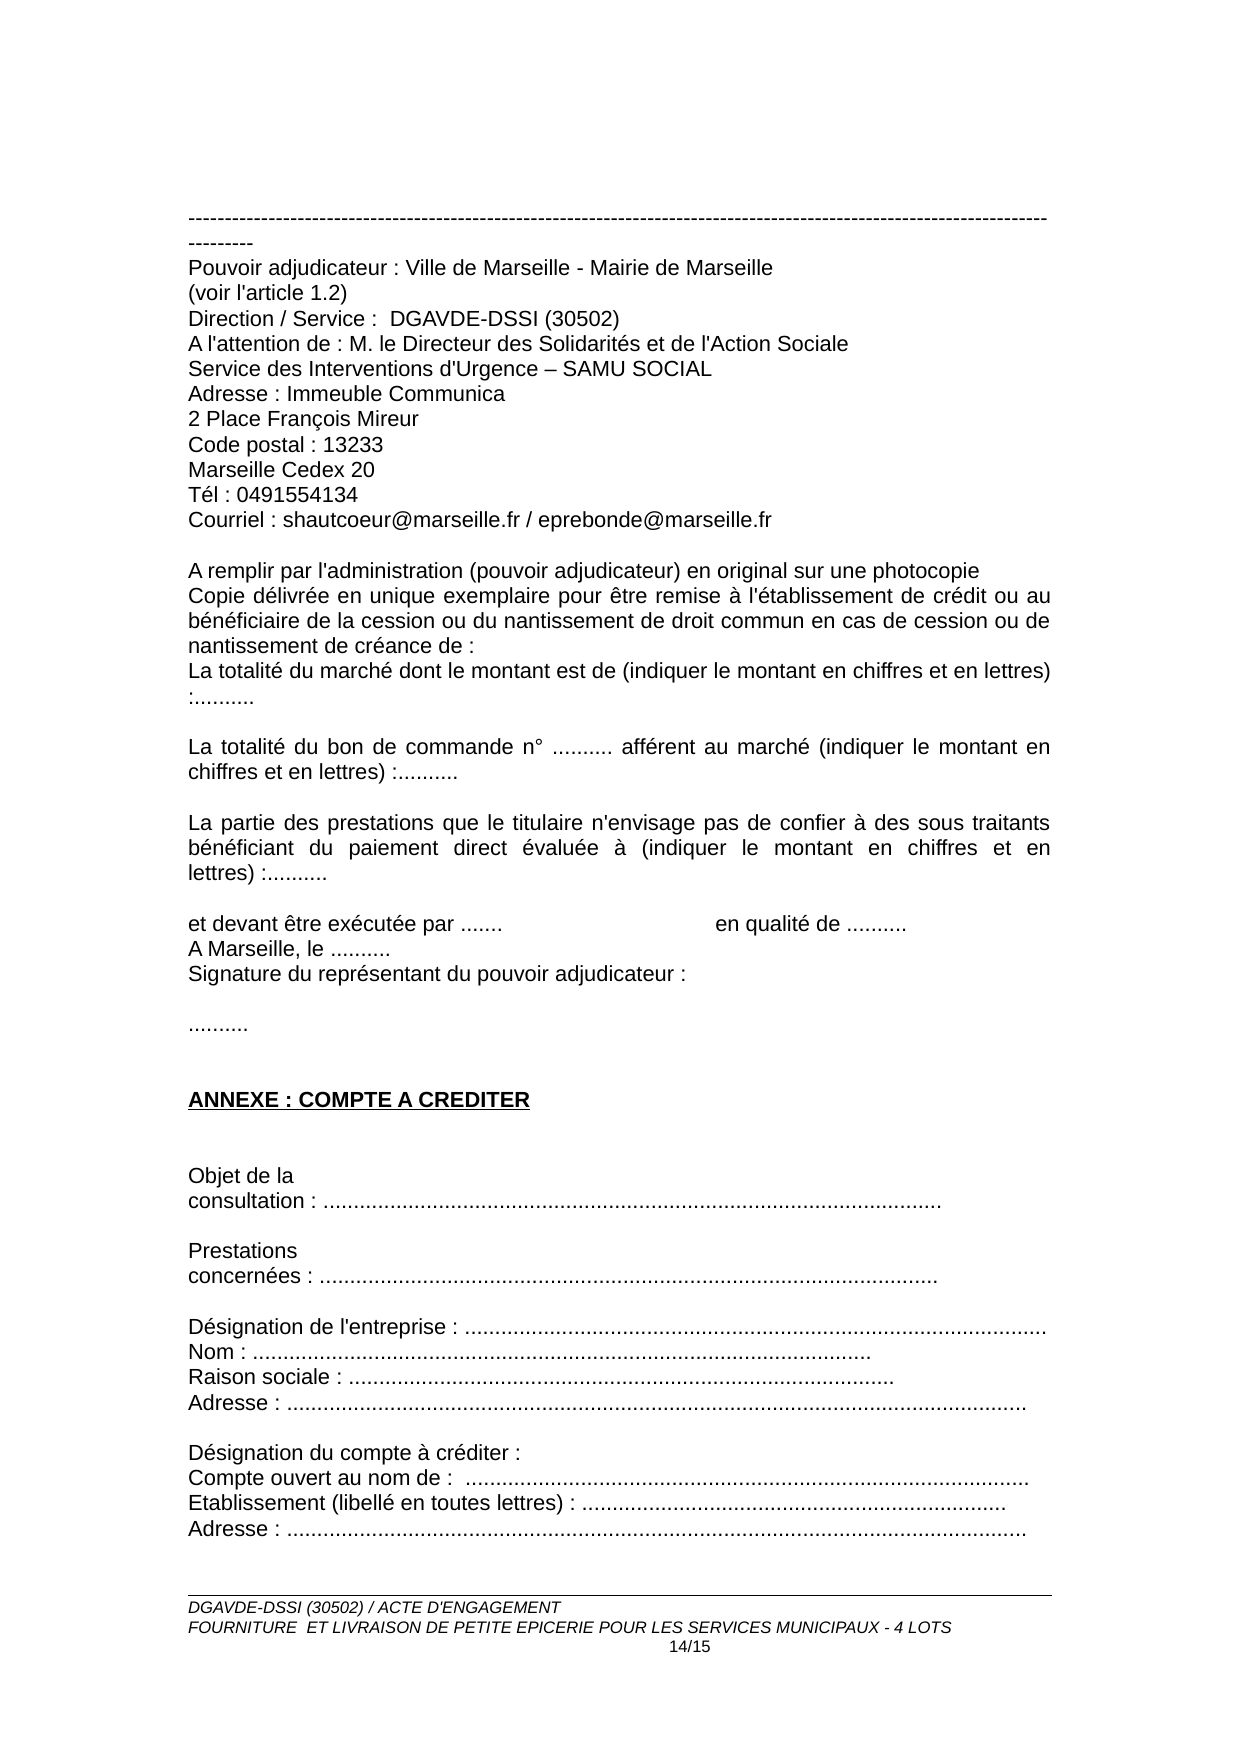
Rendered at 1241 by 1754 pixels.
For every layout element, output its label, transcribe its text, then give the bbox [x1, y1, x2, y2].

text La totalité du bon de commande n° .......... afférent au marché (indiquer le montant en chiffres et en lettres) :.......... [188, 734, 1052, 784]
text Désignation du compte à créditer : [188, 1440, 1052, 1465]
text Etablissement (libellé en toutes lettres) : ...................................................................... [188, 1490, 1052, 1515]
text Marseille Cedex 20 [188, 457, 1052, 482]
text .......... [188, 1011, 1052, 1036]
text ANNEXE : COMPTE A CREDITER [188, 1087, 1052, 1112]
text A Marseille, le .......... [188, 936, 1052, 961]
text Raison sociale : .......................................................................................... [188, 1364, 1052, 1389]
text Courriel : shautcoeur@marseille.fr / eprebonde@marseille.fr [188, 507, 1052, 532]
text Adresse : Immeuble Communica [188, 381, 1052, 406]
text Désignation de l'entreprise : ................................................................................................ [188, 1314, 1052, 1339]
text Adresse : .......................................................................................................................... [188, 1515, 1052, 1541]
text Adresse : .......................................................................................................................... [188, 1389, 1052, 1414]
text et devant être exécutée par ....... en qualité de .......... [188, 910, 1052, 936]
text (voir l'article 1.2) [188, 280, 1052, 305]
text Copie délivrée en unique exemplaire pour être remise à l'établissement de crédit ou au bénéficiaire de la cession ou du nantissement de droit commun en cas de cession ou de nantissement de créance de : [188, 583, 1052, 658]
text Nom : ...................................................................................................... [188, 1339, 1052, 1364]
text Code postal : 13233 [188, 431, 1052, 457]
text Tél : 0491554134 [188, 482, 1052, 507]
text La totalité du marché dont le montant est de (indiquer le montant en chiffres et en lettres) :.......... [188, 658, 1052, 709]
text Pouvoir adjudicateur : Ville de Marseille - Mairie de Marseille [188, 255, 1052, 280]
text A remplir par l'administration (pouvoir adjudicateur) en original sur une photocopie [188, 557, 1052, 583]
text Objet de la consultation : ...................................................................................................... [188, 1162, 1052, 1213]
text Direction / Service : DGAVDE-DSSI (30502) [188, 305, 1052, 331]
text Prestations concernées : ...................................................................................................... [188, 1238, 1052, 1288]
text A l'attention de : M. le Directeur des Solidarités et de l'Action Sociale [188, 331, 1052, 356]
text ------------------------------------------------------------------------------------------------------------------------------- [188, 204, 1052, 255]
text Compte ouvert au nom de : ............................................................................................. [188, 1465, 1052, 1490]
text 2 Place François Mireur [188, 406, 1052, 431]
text Service des Interventions d'Urgence – SAMU SOCIAL [188, 356, 1052, 381]
text Signature du représentant du pouvoir adjudicateur : [188, 961, 1052, 986]
text La partie des prestations que le titulaire n'envisage pas de confier à des sous traitants bénéficiant du paiement direct évaluée à (indiquer le montant en chiffres et en lettres) :.......... [188, 809, 1052, 885]
